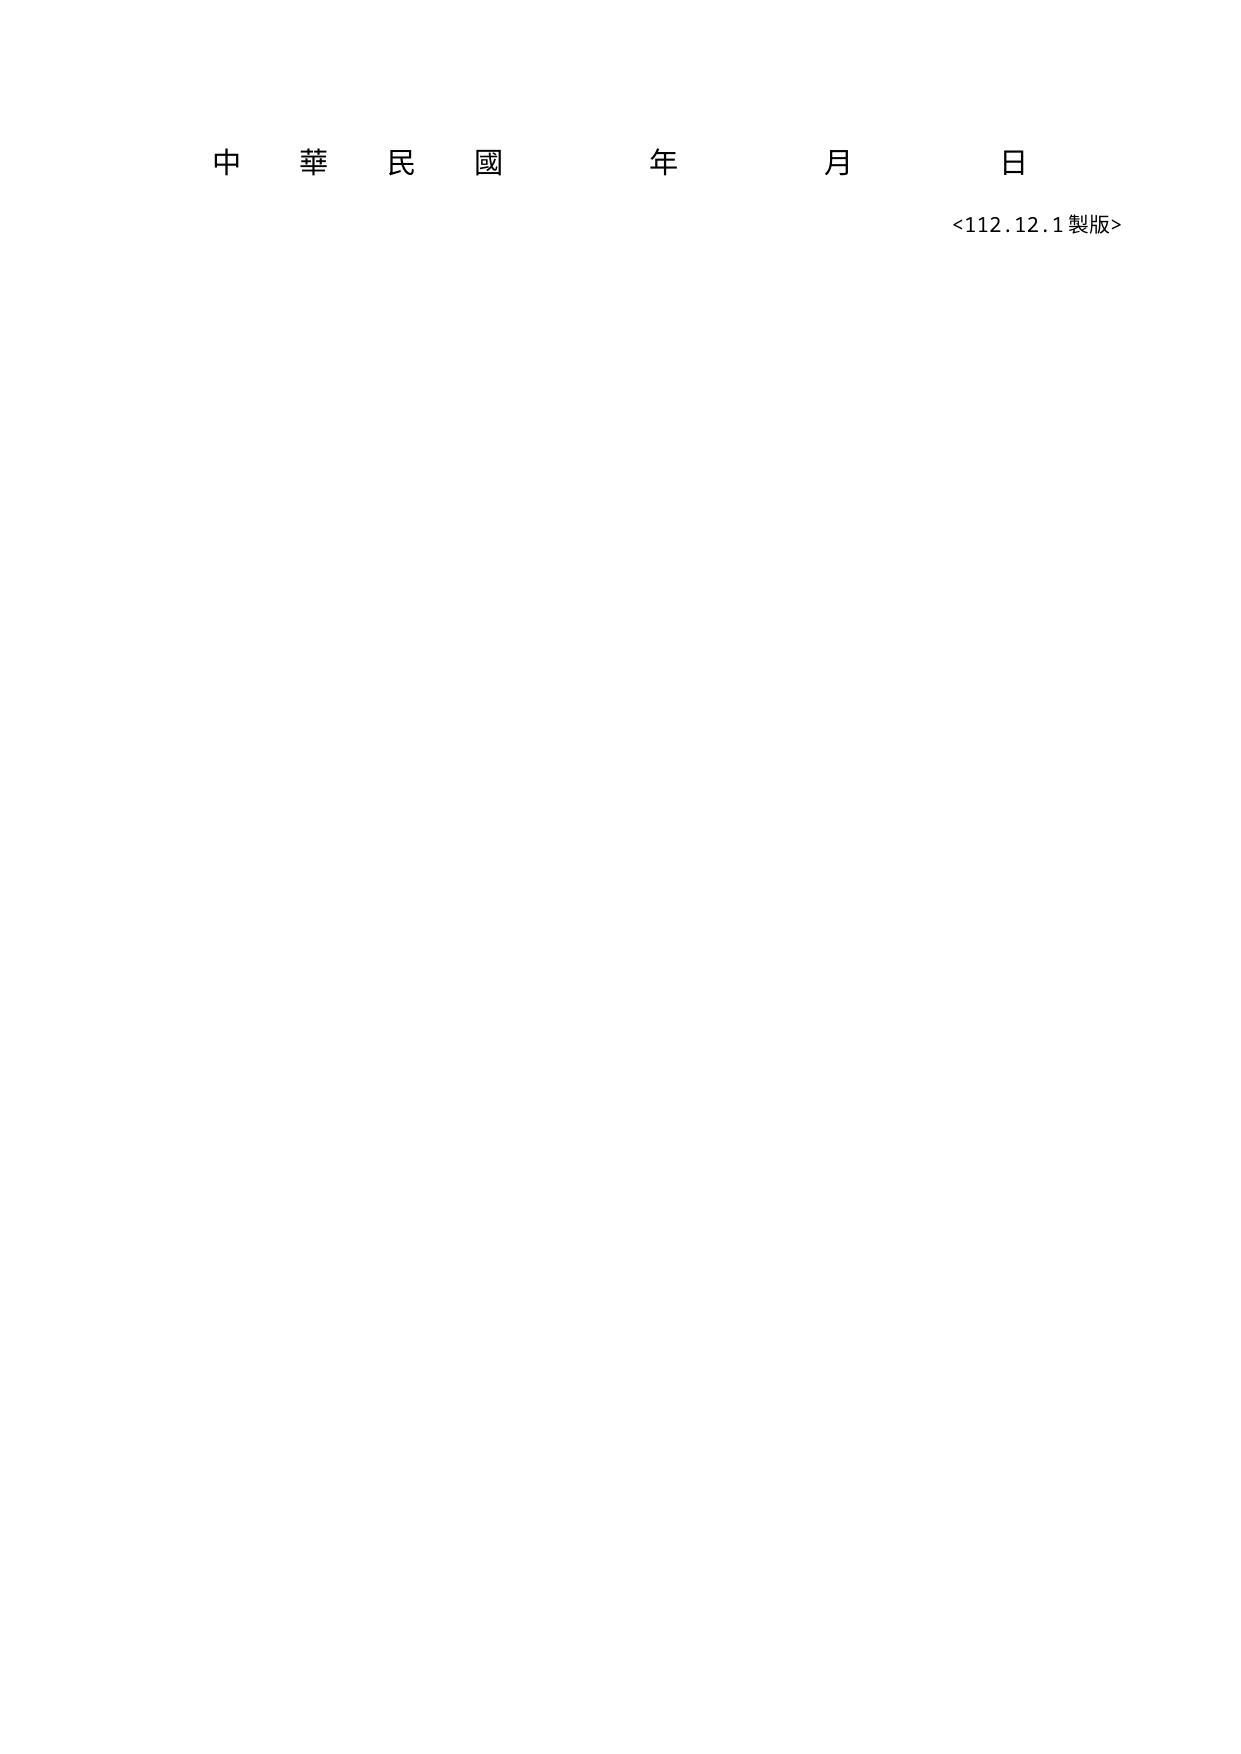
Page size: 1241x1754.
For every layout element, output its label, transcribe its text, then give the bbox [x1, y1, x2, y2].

text <112.12.1製版> [118, 182, 1122, 244]
text 中 華 民 國 年 月 日 [118, 119, 1122, 182]
